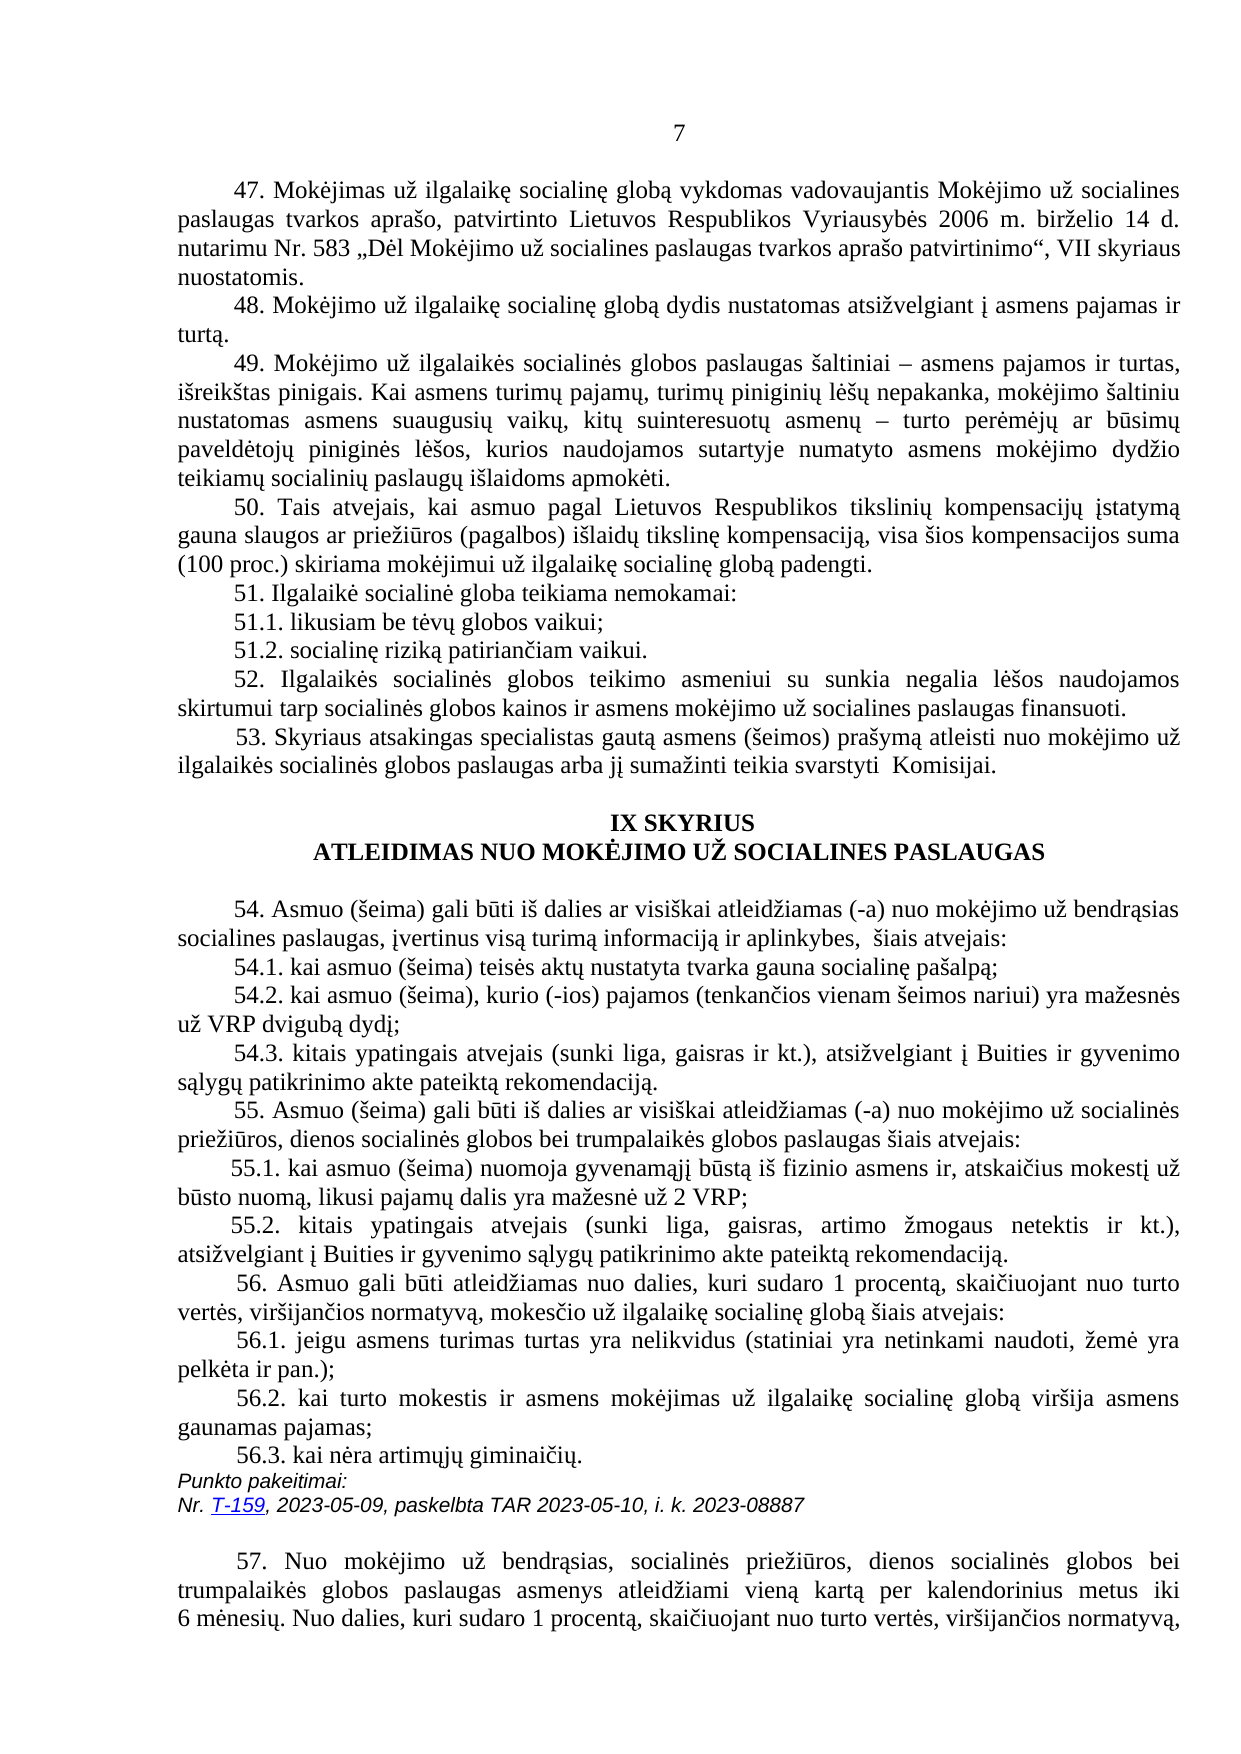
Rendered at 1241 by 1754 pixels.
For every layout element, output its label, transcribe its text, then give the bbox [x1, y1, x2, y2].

text 51.2. socialinę riziką patiriančiam vaikui. [177, 636, 1181, 664]
text 52. Ilgalaikės socialinės globos teikimo asmeniui su sunkia negalia lėšos naudojamos skirtumui tarp socialinės globos kainos ir asmens mokėjimo už socialines paslaugas finansuoti. [177, 664, 1181, 722]
text 55.2. kitais ypatingais atvejais (sunki liga, gaisras, artimo žmogaus netektis ir kt.), atsižvelgiant į Buities ir gyvenimo sąlygų patikrinimo akte pateiktą rekomendaciją. [177, 1211, 1181, 1268]
text Nr. T-159, 2023-05-09, paskelbta TAR 2023-05-10, i. k. 2023-08887 [177, 1493, 1181, 1517]
text 51.1. likusiam be tėvų globos vaikui; [177, 607, 1181, 636]
text 48. Mokėjimo už ilgalaikę socialinę globą dydis nustatomas atsižvelgiant į asmens pajamas ir turtą. [177, 291, 1181, 348]
text 54. Asmuo (šeima) gali būti iš dalies ar visiškai atleidžiamas (-a) nuo mokėjimo už bendrąsias socialines paslaugas, įvertinus visą turimą informaciją ir aplinkybes, šiais atvejais: [177, 894, 1181, 952]
text 56.3. kai nėra artimųjų giminaičių. [177, 1441, 1181, 1469]
text 51. Ilgalaikė socialinė globa teikiama nemokamai: [177, 578, 1181, 607]
text 55. Asmuo (šeima) gali būti iš dalies ar visiškai atleidžiamas (-a) nuo mokėjimo už socialinės priežiūros, dienos socialinės globos bei trumpalaikės globos paslaugas šiais atvejais: [177, 1096, 1181, 1153]
text 50. Tais atvejais, kai asmuo pagal Lietuvos Respublikos tikslinių kompensacijų įstatymą gauna slaugos ar priežiūros (pagalbos) išlaidų tikslinę kompensaciją, visa šios kompensacijos suma (100 proc.) skiriama mokėjimui už ilgalaikę socialinę globą padengti. [177, 492, 1181, 578]
text 56.1. jeigu asmens turimas turtas yra nelikvidus (statiniai yra netinkami naudoti, žemė yra pelkėta ir pan.); [177, 1326, 1181, 1383]
text 53. Skyriaus atsakingas specialistas gautą asmens (šeimos) prašymą atleisti nuo mokėjimo už ilgalaikės socialinės globos paslaugas arba jį sumažinti teikia svarstyti Komisijai. [177, 722, 1181, 779]
text 54.2. kai asmuo (šeima), kurio (-ios) pajamos (tenkančios vienam šeimos nariui) yra mažesnės už VRP dvigubą dydį; [177, 981, 1181, 1038]
text 55.1. kai asmuo (šeima) nuomoja gyvenamąjį būstą iš fizinio asmens ir, atskaičius mokestį už būsto nuomą, likusi pajamų dalis yra mažesnė už 2 VRP; [177, 1153, 1181, 1211]
text 57. Nuo mokėjimo už bendrąsias, socialinės priežiūros, dienos socialinės globos bei trumpalaikės globos paslaugas asmenys atleidžiami vieną kartą per kalendorinius metus iki 6 mėnesių. Nuo dalies, kuri sudaro 1 procentą, skaičiuojant nuo turto vertės, viršijančios normatyvą, [177, 1546, 1181, 1632]
text ATLEIDIMAS NUO MOKĖJIMO UŽ SOCIALINES PASLAUGAS [177, 837, 1181, 866]
text 49. Mokėjimo už ilgalaikės socialinės globos paslaugas šaltiniai – asmens pajamos ir turtas, išreikštas pinigais. Kai asmens turimų pajamų, turimų piniginių lėšų nepakanka, mokėjimo šaltiniu nustatomas asmens suaugusių vaikų, kitų suinteresuotų asmenų – turto perėmėjų ar būsimų paveldėtojų piniginės lėšos, kurios naudojamos sutartyje numatyto asmens mokėjimo dydžio teikiamų socialinių paslaugų išlaidoms apmokėti. [177, 348, 1181, 492]
text 47. Mokėjimas už ilgalaikę socialinę globą vykdomas vadovaujantis Mokėjimo už socialines paslaugas tvarkos aprašo, patvirtinto Lietuvos Respublikos Vyriausybės 2006 m. birželio 14 d. nutarimu Nr. 583 „Dėl Mokėjimo už socialines paslaugas tvarkos aprašo patvirtinimo“, VII skyriaus nuostatomis. [177, 176, 1181, 291]
text 54.3. kitais ypatingais atvejais (sunki liga, gaisras ir kt.), atsižvelgiant į Buities ir gyvenimo sąlygų patikrinimo akte pateiktą rekomendaciją. [177, 1038, 1181, 1096]
text 54.1. kai asmuo (šeima) teisės aktų nustatyta tvarka gauna socialinę pašalpą; [177, 952, 1181, 981]
text 56. Asmuo gali būti atleidžiamas nuo dalies, kuri sudaro 1 procentą, skaičiuojant nuo turto vertės, viršijančios normatyvą, mokesčio už ilgalaikę socialinę globą šiais atvejais: [177, 1268, 1181, 1326]
text IX SKYRIUS [177, 808, 1181, 837]
text 56.2. kai turto mokestis ir asmens mokėjimas už ilgalaikę socialinę globą viršija asmens gaunamas pajamas; [177, 1383, 1181, 1441]
text Punkto pakeitimai: [177, 1469, 1181, 1493]
